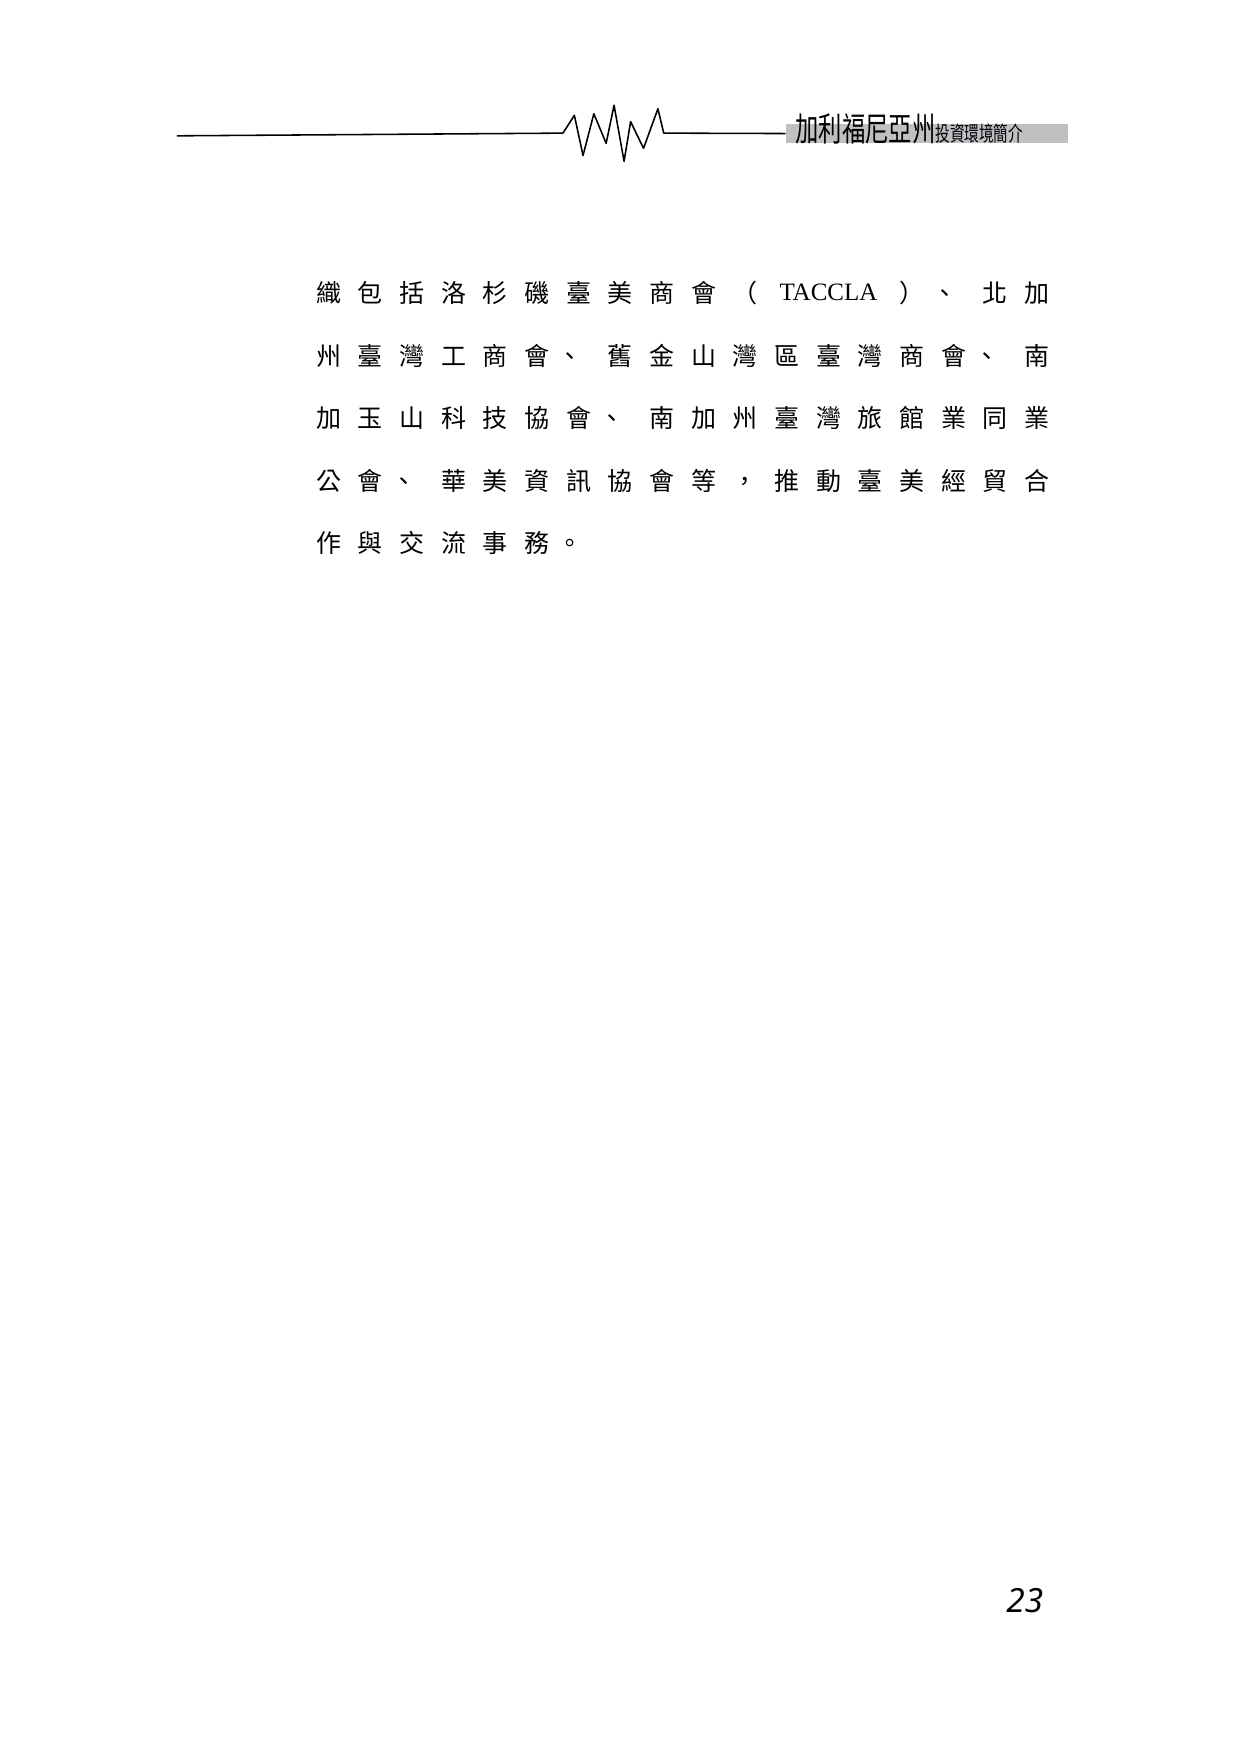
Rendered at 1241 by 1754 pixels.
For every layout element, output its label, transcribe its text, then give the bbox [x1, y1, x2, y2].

text 織包括洛杉磯臺美商會（TACCLA）、北加州臺灣工商會、舊金山灣區臺灣商會、南加玉山科技協會、南加州臺灣旅館業同業公會、華美資訊協會等，推動臺美經貿合作與交流事務。 [207, 250, 1058, 563]
